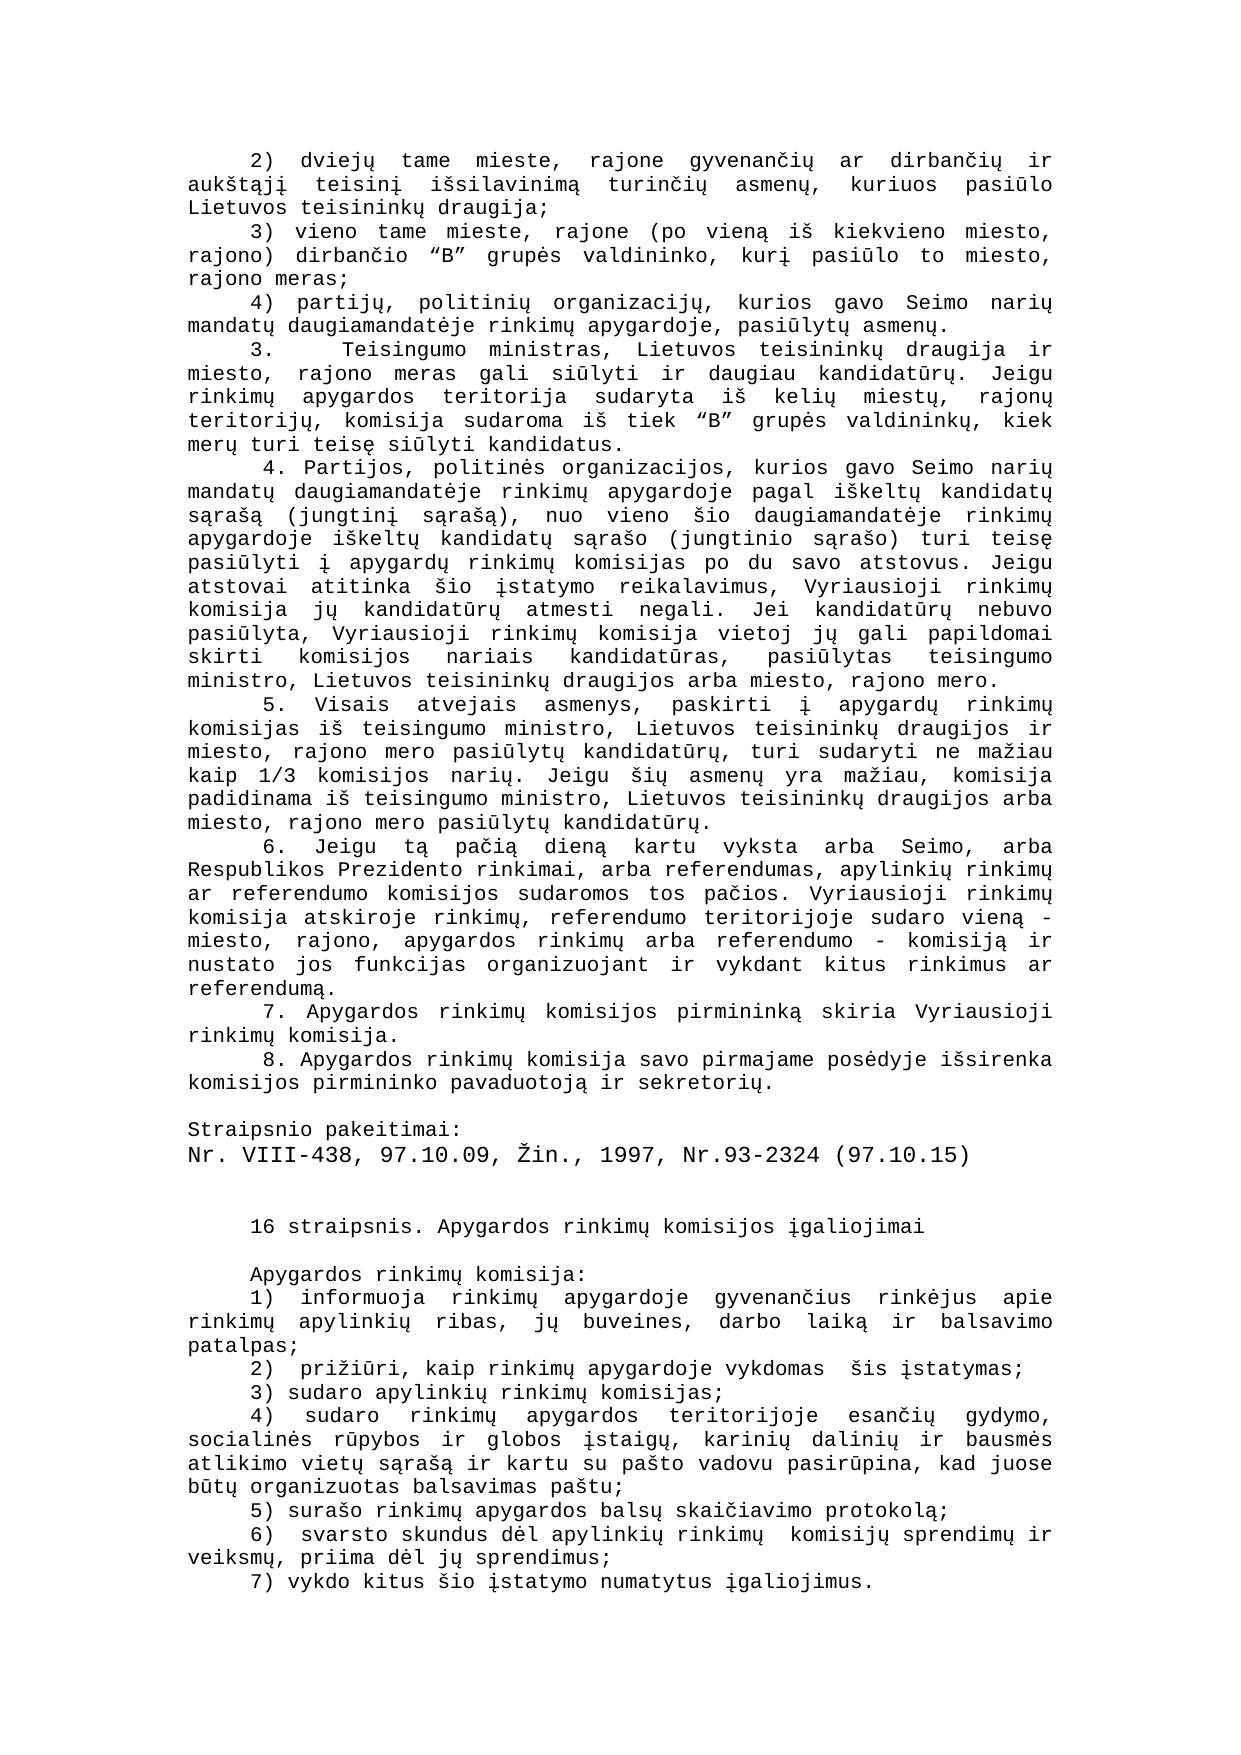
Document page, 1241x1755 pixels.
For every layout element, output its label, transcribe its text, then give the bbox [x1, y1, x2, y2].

text Nr. VIII-438, 97.10.09, Žin., 1997, Nr.93-2324 (97.10.15) [187, 1143, 1053, 1169]
text 3. Teisingumo ministras, Lietuvos teisininkų draugija ir miesto, rajono meras gali siūlyti ir daugiau kandidatūrų. Jeigu rinkimų apygardos teritorija sudaryta iš kelių miestų, rajonų teritorijų, komisija sudaroma iš tiek “B” grupės valdininkų, kiek merų turi teisę siūlyti kandidatus. [187, 339, 1053, 457]
text 16 straipsnis. Apygardos rinkimų komisijos įgaliojimai [187, 1216, 1053, 1240]
text 4. Partijos, politinės organizacijos, kurios gavo Seimo narių mandatų daugiamandatėje rinkimų apygardoje pagal iškeltų kandidatų sąrašą (jungtinį sąrašą), nuo vieno šio daugiamandatėje rinkimų apygardoje iškeltų kandidatų sąrašo (jungtinio sąrašo) turi teisę pasiūlyti į apygardų rinkimų komisijas po du savo atstovus. Jeigu atstovai atitinka šio įstatymo reikalavimus, Vyriausioji rinkimų komisija jų kandidatūrų atmesti negali. Jei kandidatūrų nebuvo pasiūlyta, Vyriausioji rinkimų komisija vietoj jų gali papildomai skirti komisijos nariais kandidatūras, pasiūlytas teisingumo ministro, Lietuvos teisininkų draugijos arba miesto, rajono mero. [187, 457, 1053, 694]
text 6. Jeigu tą pačią dieną kartu vyksta arba Seimo, arba Respublikos Prezidento rinkimai, arba referendumas, apylinkių rinkimų ar referendumo komisijos sudaromos tos pačios. Vyriausioji rinkimų komisija atskiroje rinkimų, referendumo teritorijoje sudaro vieną - miesto, rajono, apygardos rinkimų arba referendumo - komisiją ir nustato jos funkcijas organizuojant ir vykdant kitus rinkimus ar referendumą. [187, 836, 1053, 1001]
text Apygardos rinkimų komisija: [187, 1264, 1053, 1287]
text 6) svarsto skundus dėl apylinkių rinkimų komisijų sprendimų ir veiksmų, priima dėl jų sprendimus; [187, 1524, 1053, 1571]
text 1) informuoja rinkimų apygardoje gyvenančius rinkėjus apie rinkimų apylinkių ribas, jų buveines, darbo laiką ir balsavimo patalpas; [187, 1287, 1053, 1358]
text 3) vieno tame mieste, rajone (po vieną iš kiekvieno miesto, rajono) dirbančio “B” grupės valdininko, kurį pasiūlo to miesto, rajono meras; [187, 221, 1053, 292]
text 5. Visais atvejais asmenys, paskirti į apygardų rinkimų komisijas iš teisingumo ministro, Lietuvos teisininkų draugijos ir miesto, rajono mero pasiūlytų kandidatūrų, turi sudaryti ne mažiau kaip 1/3 komisijos narių. Jeigu šių asmenų yra mažiau, komisija padidinama iš teisingumo ministro, Lietuvos teisininkų draugijos arba miesto, rajono mero pasiūlytų kandidatūrų. [187, 694, 1053, 836]
text 4) partijų, politinių organizacijų, kurios gavo Seimo narių mandatų daugiamandatėje rinkimų apygardoje, pasiūlytų asmenų. [187, 292, 1053, 339]
text 8. Apygardos rinkimų komisija savo pirmajame posėdyje išsirenka komisijos pirmininko pavaduotoją ir sekretorių. [187, 1048, 1053, 1096]
text 7) vykdo kitus šio įstatymo numatytus įgaliojimus. [187, 1571, 1053, 1595]
text 5) surašo rinkimų apygardos balsų skaičiavimo protokolą; [187, 1500, 1053, 1524]
text 7. Apygardos rinkimų komisijos pirmininką skiria Vyriausioji rinkimų komisija. [187, 1001, 1053, 1048]
text 2) prižiūri, kaip rinkimų apygardoje vykdomas šis įstatymas; [187, 1358, 1053, 1382]
text Straipsnio pakeitimai: [187, 1119, 1053, 1143]
text 3) sudaro apylinkių rinkimų komisijas; [187, 1382, 1053, 1406]
text 4) sudaro rinkimų apygardos teritorijoje esančių gydymo, socialinės rūpybos ir globos įstaigų, karinių dalinių ir bausmės atlikimo vietų sąrašą ir kartu su pašto vadovu pasirūpina, kad juose būtų organizuotas balsavimas paštu; [187, 1406, 1053, 1500]
text 2) dviejų tame mieste, rajone gyvenančių ar dirbančių ir aukštąjį teisinį išsilavinimą turinčių asmenų, kuriuos pasiūlo Lietuvos teisininkų draugija; [187, 150, 1053, 221]
